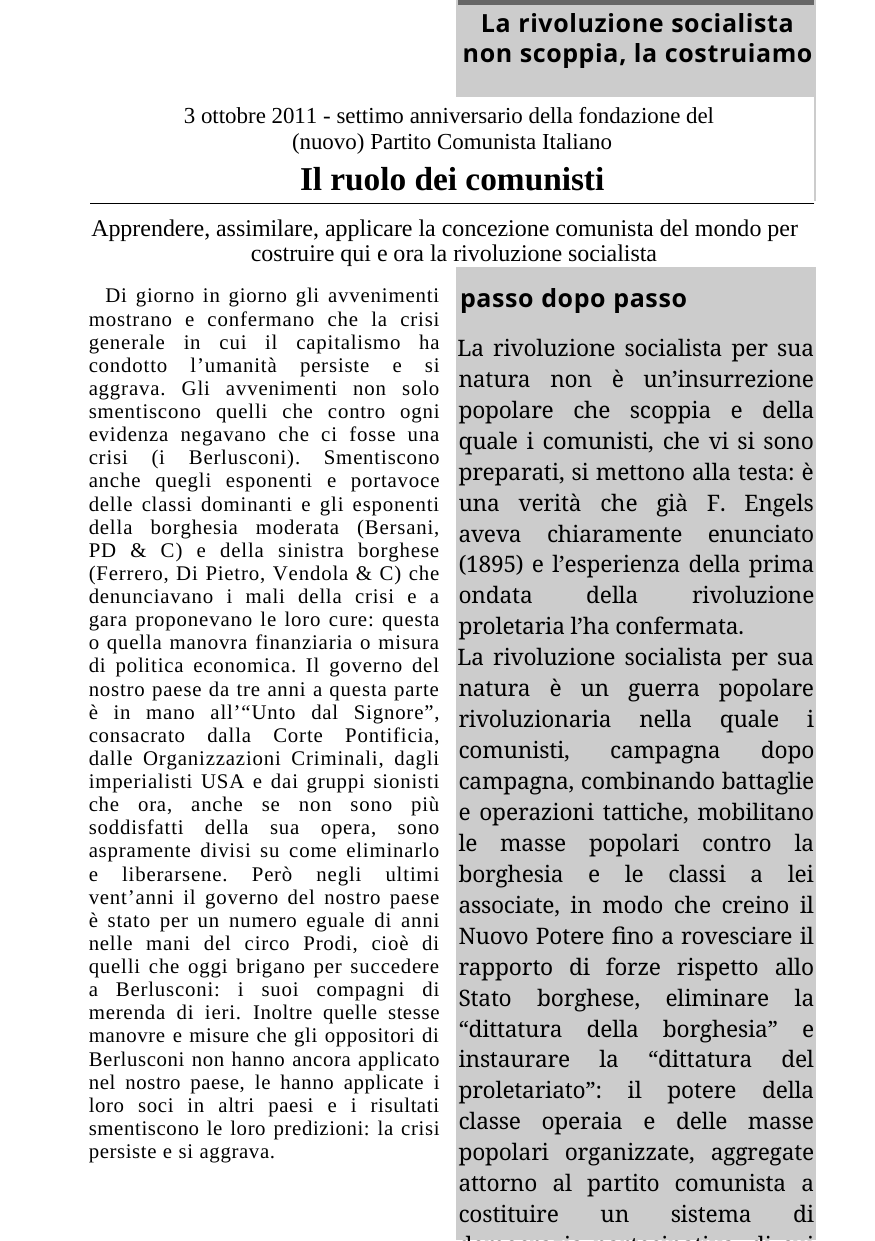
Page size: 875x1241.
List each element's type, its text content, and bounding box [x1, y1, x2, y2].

text passo dopo passo [458, 267, 814, 315]
text Il ruolo dei comunisti [95, 160, 808, 197]
text Di giorno in giorno gli avvenimenti mostrano e confermano che la crisi generale in cui il capitalismo ha condotto l’umanità persiste e si aggrava. Gli avvenimenti non solo smentiscono quelli che contro ogni evidenza negavano che ci fosse una crisi (i Berlusconi). Smentiscono anche quegli esponenti e portavoce delle classi dominanti e gli esponenti della borghesia moderata (Bersani, PD & C) e della sinistra borghese (Ferrero, Di Pietro, Vendola & C) che denunciavano i mali della crisi e a gara proponevano le loro cure: questa o quella manovra finanziaria o misura di politica economica. Il governo del nostro paese da tre anni a questa parte è in mano all’“Unto dal Signore”, consacrato dalla Corte Pontificia, dalle Organizzazioni Criminali, dagli imperialisti USA e dai gruppi sionisti che ora, anche se non sono più soddisfatti della sua opera, sono aspramente divisi su come eliminarlo e liberarsene. Però negli ultimi vent’anni il governo del nostro paese è stato per un numero eguale di anni nelle mani del circo Prodi, cioè di quelli che oggi brigano per succedere a Berlusconi: i suoi compagni di merenda di ieri. Inoltre quelle stesse manovre e misure che gli oppositori di Berlusconi non hanno ancora applicato nel nostro paese, le hanno applicate i loro soci in altri paesi e i risultati smentiscono le loro predizioni: la crisi persiste e si aggrava. [88, 94, 440, 1163]
text La rivoluzione socialista per sua natura è un guerra popolare rivoluzionaria nella quale i comunisti, campagna dopo campagna, combinando battaglie e operazioni tattiche, mobilitano le masse popolari contro la borghesia e le classi a lei associate, in modo che creino il Nuovo Potere fino a rovesciare il rapporto di forze rispetto allo Stato borghese, eliminare la “dittatura della borghesia” e instaurare la “dittatura del proletariato”: il potere della classe operaia e delle masse popolari organizzate, aggregate attorno al partito comunista a costituire un sistema di democrazia partecipativa, di cui la democrazia sovietica è stata il preludio nelle condizioni concrete della Russia e del mondo di novanta anni fa. [458, 641, 814, 1240]
text La rivoluzione socialista non scoppia, la costruiamo [458, 5, 814, 97]
text 3 ottobre 2011 - settimo anniversario della fondazione del (nuovo) Partito Comunista Italiano [95, 103, 808, 154]
text Apprendere, assimilare, applicare la concezione comunista del mondo per costruire qui e ora la rivoluzione socialista [91, 201, 817, 267]
text La rivoluzione socialista per sua natura non è un’insurrezione popolare che scoppia e della quale i comunisti, che vi si sono preparati, si mettono alla testa: è una verità che già F. Engels aveva chiaramente enunciato (1895) e l’esperienza della prima ondata della rivoluzione proletaria l’ha confermata. [458, 332, 814, 641]
